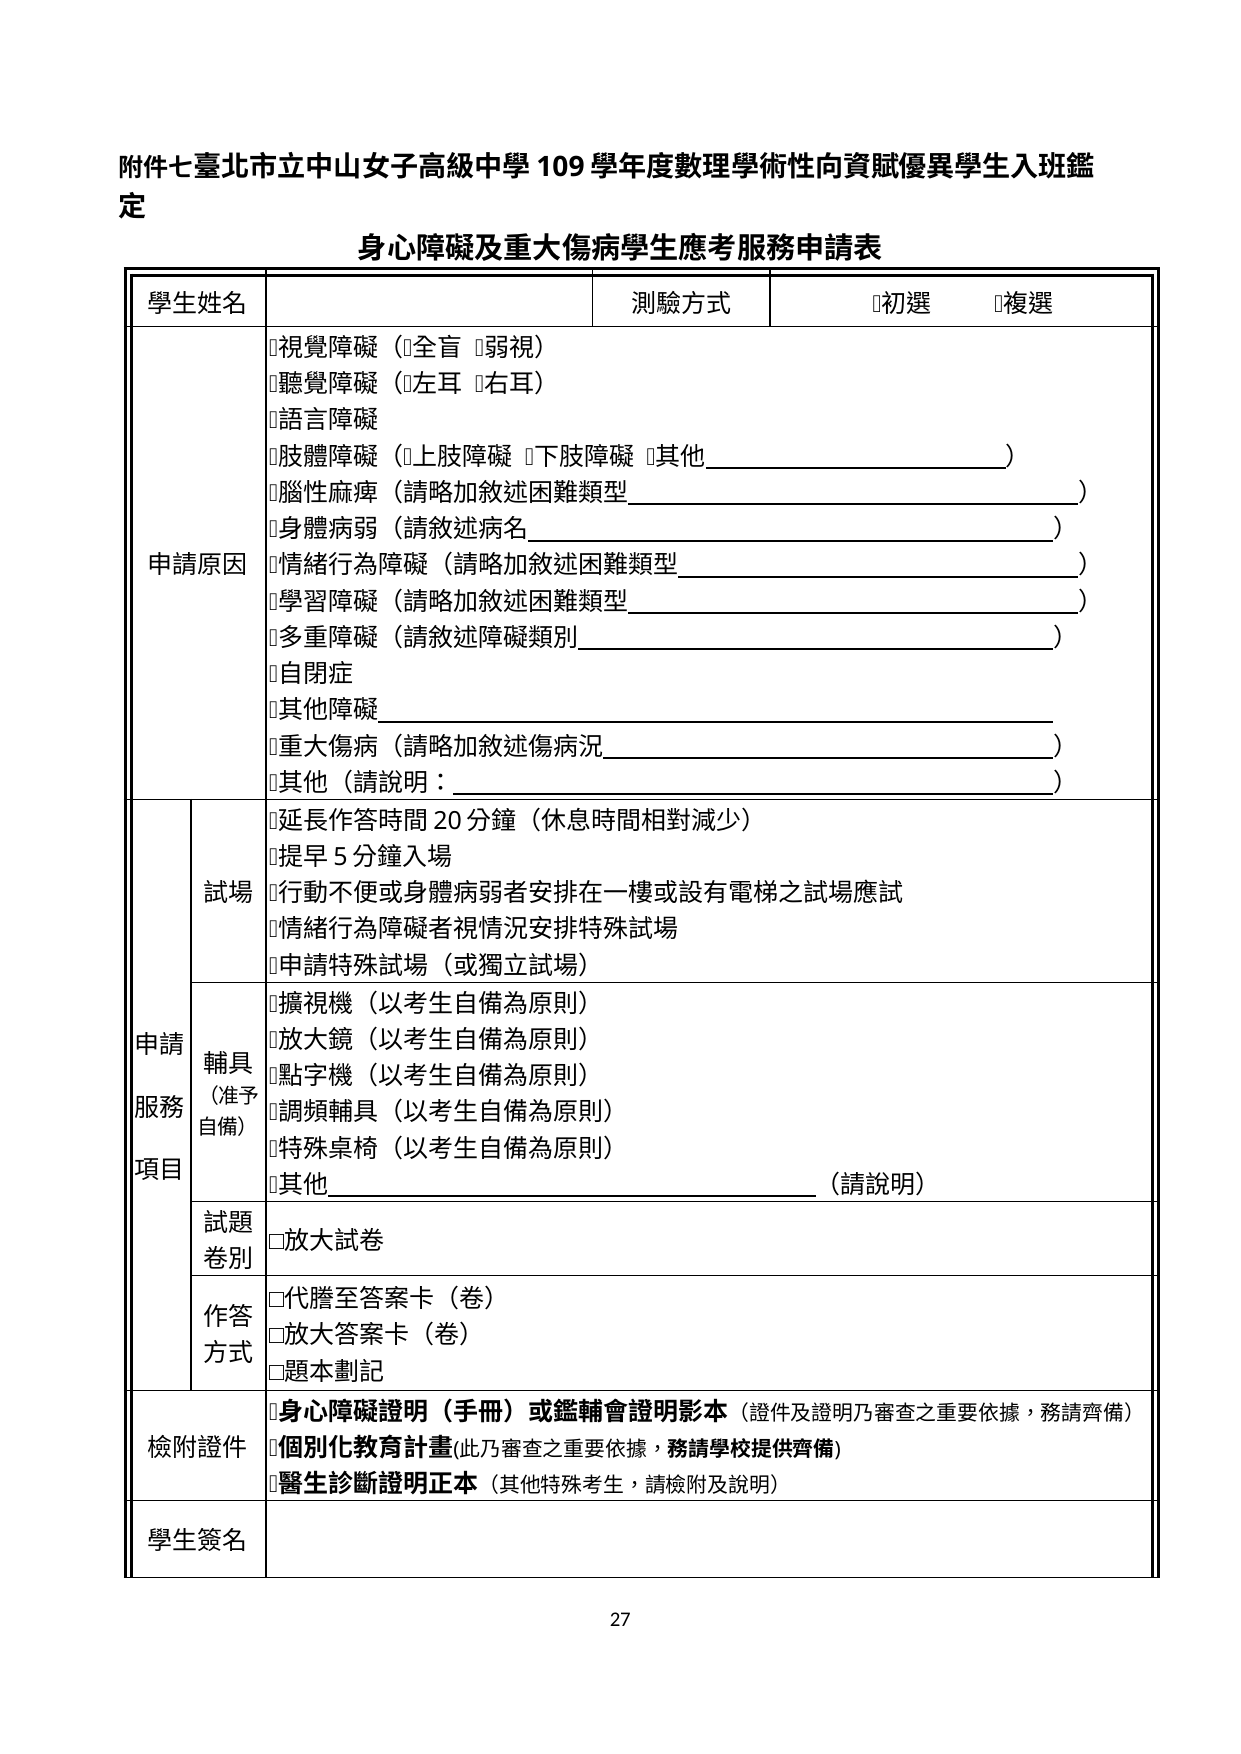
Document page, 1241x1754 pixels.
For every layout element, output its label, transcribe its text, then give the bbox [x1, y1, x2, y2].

table_cell 申請原因 [133, 327, 265, 799]
table_cell 作答方式 [192, 1276, 265, 1389]
table_cell 延長作答時間20分鐘（休息時間相對減少） 提早5分鐘入場 行動不便或身體病弱者安排在一樓或設有電梯之試場應試 情緒行為障礙者視情況安排特殊試場 申請特殊試場（或獨立試場） [267, 800, 1151, 981]
table_cell 學生簽名 [133, 1501, 265, 1577]
table_header [267, 277, 592, 326]
table_cell 輔具 （准予自備） [192, 983, 265, 1201]
table_cell 申請 服務 項目 [133, 800, 190, 1389]
table_cell □代謄至答案卡（卷） □放大答案卡（卷） □題本劃記 [267, 1276, 1151, 1389]
table_header [593, 270, 769, 274]
table_cell 檢附證件 [133, 1391, 265, 1500]
table_header [267, 270, 592, 274]
table_cell 試場 [192, 800, 265, 981]
table_cell 擴視機（以考生自備為原則） 放大鏡（以考生自備為原則） 點字機（以考生自備為原則） 調頻輔具（以考生自備為原則） 特殊桌椅（以考生自備為原則） 其他 （請說明） [267, 983, 1151, 1201]
text 附件七臺北市立中山女子高級中學109學年度數理學術性向資賦優異學生入班鑑定 [118, 143, 1122, 225]
table_cell 試題卷別 [192, 1202, 265, 1274]
table_cell 視覺障礙（全盲 弱視） 聽覺障礙（左耳 右耳） 語言障礙 肢體障礙（上肢障礙 下肢障礙 其他 ） 腦性麻痺（請略加敘述困難類型 ） 身體病弱（請敘述病名 ） 情緒行為障礙（請略加敘述困難類型 ） 學習障礙（請略加敘述困難類型 ） 多重障礙（請敘述障礙類別 ） 自閉症 其他障礙 重大傷病（請略加敘述傷病況 ） 其他（請說明： ） [267, 327, 1151, 799]
table_cell 身心障礙證明（手冊）或鑑輔會證明影本（證件及證明乃審查之重要依據，務請齊備） 個別化教育計畫(此乃審查之重要依據，務請學校提供齊備) 醫生診斷證明正本（其他特殊考生，請檢附及說明） [267, 1391, 1151, 1500]
text 身心障礙及重大傷病學生應考服務申請表 [118, 225, 1122, 267]
table_header 初選 複選 [771, 270, 1156, 326]
table_header 測驗方式 [593, 277, 769, 326]
table_cell [267, 1501, 1151, 1577]
table_header 學生姓名 [128, 270, 265, 326]
table_cell □放大試卷 [267, 1202, 1151, 1274]
